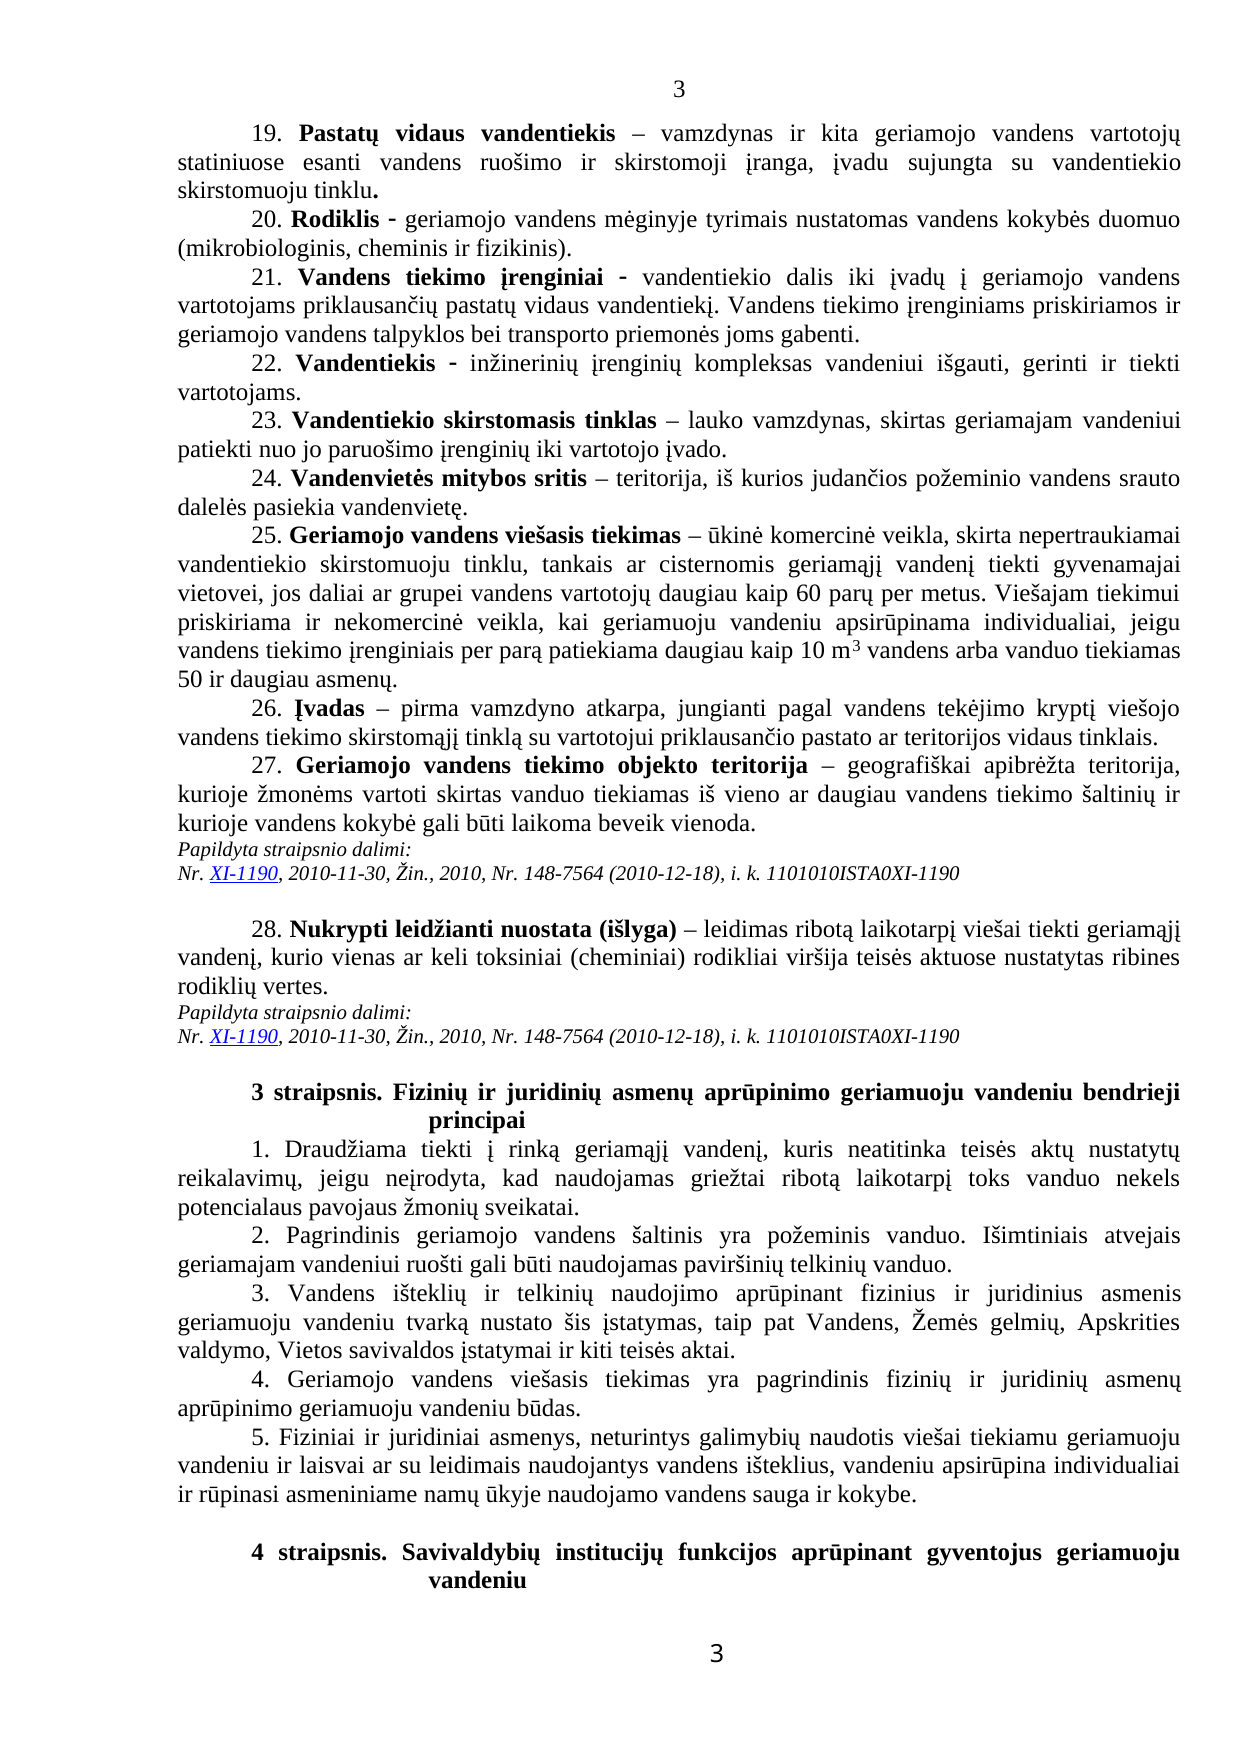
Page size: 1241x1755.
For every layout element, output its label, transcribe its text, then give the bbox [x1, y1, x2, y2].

text 4. Geriamojo vandens viešasis tiekimas yra pagrindinis fizinių ir juridinių asmenų aprūpinimo geriamuoju vandeniu būdas. [177, 1364, 1181, 1422]
text 19. Pastatų vidaus vandentiekis – vamzdynas ir kita geriamojo vandens vartotojų statiniuose esanti vandens ruošimo ir skirstomoji įranga, įvadu sujungta su vandentiekio skirstomuoju tinklu. [177, 118, 1181, 204]
text 23. Vandentiekio skirstomasis tinklas – lauko vamzdynas, skirtas geriamajam vandeniui patiekti nuo jo paruošimo įrenginių iki vartotojo įvado. [177, 406, 1181, 463]
text 26. Įvadas – pirma vamzdyno atkarpa, jungianti pagal vandens tekėjimo kryptį viešojo vandens tiekimo skirstomąjį tinklą su vartotojui priklausančio pastato ar teritorijos vidaus tinklais. [177, 693, 1181, 751]
text 22. Vandentiekis  inžinerinių įrenginių kompleksas vandeniui išgauti, gerinti ir tiekti vartotojams. [177, 348, 1181, 406]
text 20. Rodiklis  geriamojo vandens mėginyje tyrimais nustatomas vandens kokybės duomuo (mikrobiologinis, cheminis ir fizikinis). [177, 204, 1181, 262]
text 2. Pagrindinis geriamojo vandens šaltinis yra požeminis vanduo. Išimtiniais atvejais geriamajam vandeniui ruošti gali būti naudojamas paviršinių telkinių vanduo. [177, 1221, 1181, 1278]
text 5. Fiziniai ir juridiniai asmenys, neturintys galimybių naudotis viešai tiekiamu geriamuoju vandeniu ir laisvai ar su leidimais naudojantys vandens išteklius, vandeniu apsirūpina individualiai ir rūpinasi asmeniniame namų ūkyje naudojamo vandens sauga ir kokybe. [177, 1422, 1181, 1508]
text 1. Draudžiama tiekti į rinką geriamąjį vandenį, kuris neatitinka teisės aktų nustatytų reikalavimų, jeigu neįrodyta, kad naudojamas griežtai ribotą laikotarpį toks vanduo nekels potencialaus pavojaus žmonių sveikatai. [177, 1134, 1181, 1221]
text 27. Geriamojo vandens tiekimo objekto teritorija – geografiškai apibrėžta teritorija, kurioje žmonėms vartoti skirtas vanduo tiekiamas iš vieno ar daugiau vandens tiekimo šaltinių ir kurioje vandens kokybė gali būti laikoma beveik vienoda. [177, 751, 1181, 837]
text 25. Geriamojo vandens viešasis tiekimas – ūkinė komercinė veikla, skirta nepertraukiamai vandentiekio skirstomuoju tinklu, tankais ar cisternomis geriamąjį vandenį tiekti gyvenamajai vietovei, jos daliai ar grupei vandens vartotojų daugiau kaip 60 parų per metus. Viešajam tiekimui priskiriama ir nekomercinė veikla, kai geriamuoju vandeniu apsirūpinama individualiai, jeigu vandens tiekimo įrenginiais per parą patiekiama daugiau kaip 10 m3 vandens arba vanduo tiekiamas 50 ir daugiau asmenų. [177, 521, 1181, 693]
text Papildyta straipsnio dalimi: [177, 837, 1181, 861]
text Papildyta straipsnio dalimi: [177, 1000, 1181, 1024]
text 4 straipsnis. Savivaldybių institucijų funkcijos aprūpinant gyventojus geriamuoju vandeniu [251, 1537, 1181, 1594]
text 24. Vandenvietės mitybos sritis – teritorija, iš kurios judančios požeminio vandens srauto dalelės pasiekia vandenvietę. [177, 463, 1181, 521]
text 28. Nukrypti leidžianti nuostata (išlyga) – leidimas ribotą laikotarpį viešai tiekti geriamąjį vandenį, kurio vienas ar keli toksiniai (cheminiai) rodikliai viršija teisės aktuose nustatytas ribines rodiklių vertes. [177, 914, 1181, 1000]
text 3. Vandens išteklių ir telkinių naudojimo aprūpinant fizinius ir juridinius asmenis geriamuoju vandeniu tvarką nustato šis įstatymas, taip pat Vandens, Žemės gelmių, Apskrities valdymo, Vietos savivaldos įstatymai ir kiti teisės aktai. [177, 1278, 1181, 1364]
text Nr. XI-1190, 2010-11-30, Žin., 2010, Nr. 148-7564 (2010-12-18), i. k. 1101010ISTA0XI-1190 [177, 861, 1181, 885]
text Nr. XI-1190, 2010-11-30, Žin., 2010, Nr. 148-7564 (2010-12-18), i. k. 1101010ISTA0XI-1190 [177, 1024, 1181, 1048]
text 21. Vandens tiekimo įrenginiai  vandentiekio dalis iki įvadų į geriamojo vandens vartotojams priklausančių pastatų vidaus vandentiekį. Vandens tiekimo įrenginiams priskiriamos ir geriamojo vandens talpyklos bei transporto priemonės joms gabenti. [177, 262, 1181, 348]
text 3 straipsnis. Fizinių ir juridinių asmenų aprūpinimo geriamuoju vandeniu bendrieji principai [251, 1077, 1181, 1134]
